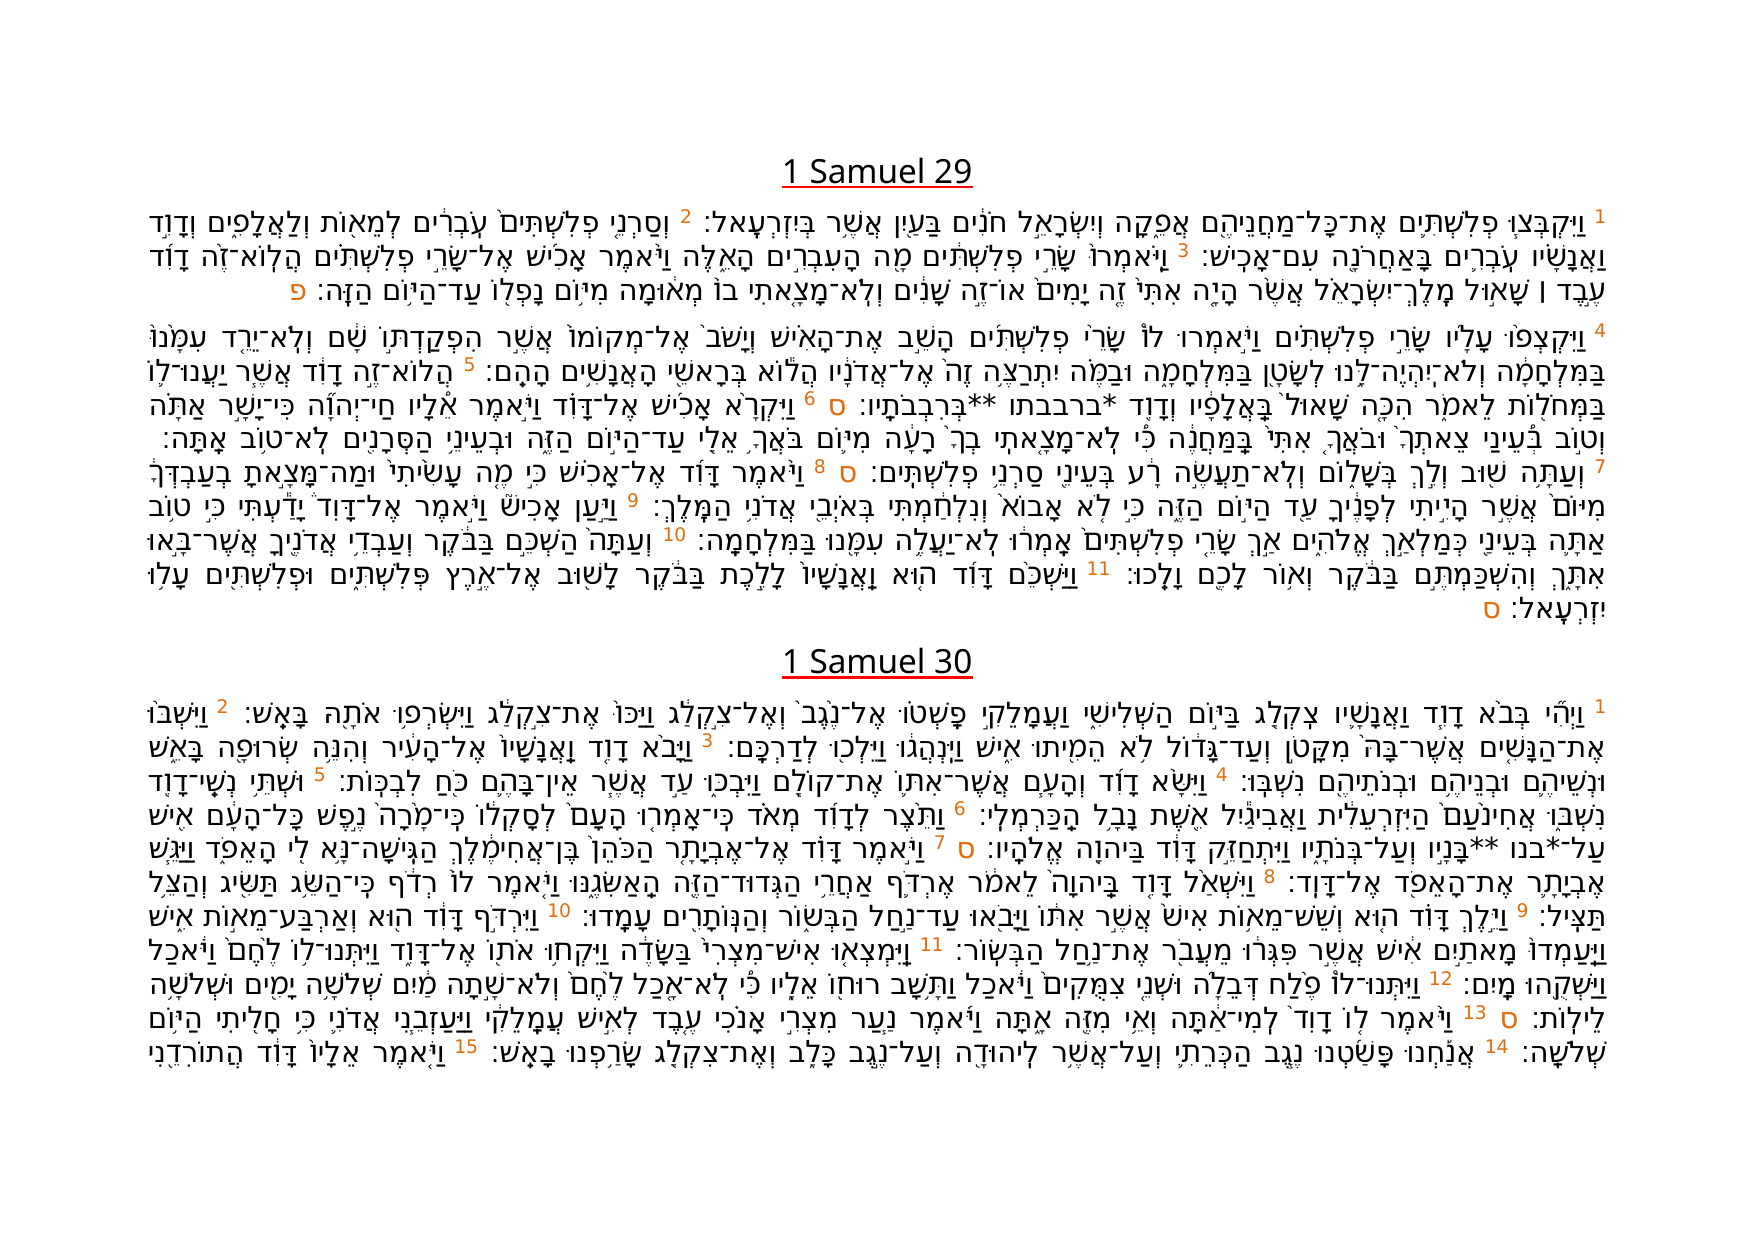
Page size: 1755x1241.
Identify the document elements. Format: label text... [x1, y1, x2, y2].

text 4 וַיִּקְצְפ֨וּ עָלָ֜יו שָׂרֵ֣י פְלִשְׁתִּ֗ים וַיֹּ֣אמְרוּ לוֹ֩ שָׂרֵ֨י פְלִשְׁתִּ֜ים הָשֵׁ֣ב אֶת־הָאִ֗ישׁ וְיָשֹׁב֙ אֶל־מְקוֹמוֹ֙ אֲשֶׁ֣ר הִפְקַדְתּ֣וֹ שָׁ֔ם וְלֹֽא־יֵרֵ֤ד עִמָּ֙נוּ֙ בַּמִּלְחָמָ֔ה וְלֹא־יִֽהְיֶה־לָּ֥נוּ לְשָׂטָ֖ן בַּמִּלְחָמָ֑ה וּבַמֶּ֗ה יִתְרַצֶּ֥ה זֶה֙ אֶל־אֲדֹנָ֔יו הֲל֕וֹא בְּרָאשֵׁ֖י הָאֲנָשִׁ֥ים הָהֵֽם׃ ‬‬‬5 הֲלוֹא־זֶ֣ה דָוִ֔ד אֲשֶׁ֧ר יַעֲנוּ־ל֛וֹ בַּמְּחֹל֖וֹת לֵאמֹ֑ר הִכָּ֤ה שָׁאוּל֙ בַּֽאֲלָפָ֔יו וְדָוִ֖ד *ברבבתו **בְּרִבְבֹתָֽיו׃ ס ‬‬‬6 וַיִּקְרָ֨א אָכִ֜ישׁ אֶל־דָּוִ֗ד וַיֹּ֣אמֶר אֵ֠לָיו חַי־יְהוָ֞ה כִּי־יָשָׁ֣ר אַתָּ֗ה וְט֣וֹב בְּ֠עֵינַי צֵאתְךָ֨ וּבֹאֲךָ֤ אִתִּי֙ בַּֽמַּחֲנֶ֔ה כִּ֠י לֹֽא־מָצָ֤אתִֽי בְךָ֙ רָעָ֔ה מִיּ֛וֹם בֹּאֲךָ֥ אֵלַ֖י עַד־הַיּ֣וֹם הַזֶּ֑ה וּבְעֵינֵ֥י הַסְּרָנִ֖ים לֹֽא־ט֥וֹב אָֽתָּה׃ ‬‬‬7 וְעַתָּ֥ה שׁ֖וּב וְלֵ֣ךְ בְּשָׁל֑וֹם וְלֹֽא־תַעֲשֶׂ֣ה רָ֔ע בְּעֵינֵ֖י סַרְנֵ֥י פְלִשְׁתִּֽים׃ ס ‬‬‬8 וַיֹּ֨אמֶר דָּוִ֜ד אֶל־אָכִ֗ישׁ כִּ֣י מֶ֤ה עָשִׂ֙יתִי֙ וּמַה־מָּצָ֣אתָ בְעַבְדְּךָ֔ מִיּוֹם֙ אֲשֶׁ֣ר הָיִ֣יתִי לְפָנֶ֔יךָ עַ֖ד הַיּ֣וֹם הַזֶּ֑ה כִּ֣י לֹ֤א אָבוֹא֙ וְנִלְחַ֔מְתִּי בְּאֹיְבֵ֖י אֲדֹנִ֥י הַמֶּֽלֶךְ׃ ‬‬‬9 וַיַּ֣עַן אָכִישׁ֮ וַיֹּ֣אמֶר אֶל־דָּוִד֒ יָדַ֕עְתִּי כִּ֣י ט֥וֹב אַתָּ֛ה בְּעֵינַ֖י כְּמַלְאַ֣ךְ אֱלֹהִ֑ים אַ֣ךְ שָׂרֵ֤י פְלִשְׁתִּים֙ אָֽמְר֔וּ לֹֽא־יַעֲלֶ֥ה עִמָּ֖נוּ בַּמִּלְחָמָֽה׃ ‬‬‬10 וְעַתָּה֙ הַשְׁכֵּ֣ם בַּבֹּ֔קֶר וְעַבְדֵ֥י אֲדֹנֶ֖יךָ אֲשֶׁר־בָּ֣אוּ אִתָּ֑ךְ וְהִשְׁכַּמְתֶּ֣ם בַּבֹּ֔קֶר וְא֥וֹר לָכֶ֖ם וָלֵֽכוּ׃ ‬‬‬11 וַיַּשְׁכֵּ֨ם דָּוִ֜ד ה֤וּא וַֽאֲנָשָׁיו֙ לָלֶ֣כֶת בַּבֹּ֔קֶר לָשׁ֖וּב אֶל־אֶ֣רֶץ פְּלִשְׁתִּ֑ים וּפְלִשְׁתִּ֖ים עָל֥וּ יִזְרְעֶֽאל׃ ס ‬‬‬‬‬‬‬‬‬‬‬ [148, 320, 1606, 626]
text 1 וַיְהִ֞י בְּבֹ֨א דָוִ֧ד וַאֲנָשָׁ֛יו צִֽקְלַ֖ג בַּיּ֣וֹם הַשְּׁלִישִׁ֑י וַעֲמָלֵקִ֣י פָֽשְׁט֗וּ אֶל־נֶ֙גֶב֙ וְאֶל־צִ֣קְלַ֔ג וַיַּכּוּ֙ אֶת־צִ֣קְלַ֔ג וַיִּשְׂרְפ֥וּ אֹתָ֖הּ בָּאֵֽשׁ׃ 2 וַיִּשְׁבּ֨וּ אֶת־הַנָּשִׁ֤ים אֲשֶׁר־בָּהּ֙ מִקָּטֹ֣ן וְעַד־גָּד֔וֹל לֹ֥א הֵמִ֖יתוּ אִ֑ישׁ וַיִּֽנְהֲג֔וּ וַיֵּלְכ֖וּ לְדַרְכָּֽם׃ ‬‬‬3 וַיָּבֹ֨א דָוִ֤ד וַֽאֲנָשָׁיו֙ אֶל־הָעִ֔יר וְהִנֵּ֥ה שְׂרוּפָ֖ה בָּאֵ֑שׁ וּנְשֵׁיהֶ֛ם וּבְנֵיהֶ֥ם וּבְנֹתֵיהֶ֖ם נִשְׁבּֽוּ׃ ‬‬‬4 וַיִּשָּׂ֨א דָוִ֜ד וְהָעָ֧ם אֲשֶׁר־אִתּ֛וֹ אֶת־קוֹלָ֖ם וַיִּבְכּ֑וּ עַ֣ד אֲשֶׁ֧ר אֵין־בָּהֶ֛ם כֹּ֖חַ לִבְכּֽוֹת׃ ‬‬‬5 וּשְׁתֵּ֥י נְשֵֽׁי־דָוִ֖ד נִשְׁבּ֑וּ אֲחִינֹ֙עַם֙ הַיִּזְרְעֵלִ֔ית וַאֲבִיגַ֕יִל אֵ֖שֶׁת נָבָ֥ל הַֽכַּרְמְלִֽי׃ ‬‬‬6 וַתֵּ֨צֶר לְדָוִ֜ד מְאֹ֗ד כִּֽי־אָמְר֤וּ הָעָם֙ לְסָקְל֔וֹ כִּֽי־מָ֙רָה֙ נֶ֣פֶשׁ כָּל־הָעָ֔ם אִ֖ישׁ עַל־*בנו **בָּנָ֣יו וְעַל־בְּנֹתָ֑יו וַיִּתְחַזֵּ֣ק דָּוִ֔ד בַּיהוָ֖ה אֱלֹהָֽיו׃ ס ‬‬‬7 וַיֹּ֣אמֶר דָּוִ֗ד אֶל־אֶבְיָתָ֤ר הַכֹּהֵן֙ בֶּן־אֲחִימֶ֔לֶךְ הַגִּֽישָׁה־נָּ֥א לִ֖י הָאֵפֹ֑ד וַיַּגֵּ֧שׁ אֶבְיָתָ֛ר אֶת־הָאֵפֹ֖ד אֶל־דָּוִֽד׃ ‬‬‬8 וַיִּשְׁאַ֨ל דָּוִ֤ד בַּֽיהוָה֙ לֵאמֹ֔ר אֶרְדֹּ֛ף אַחֲרֵ֥י הַגְּדוּד־הַזֶּ֖ה הַֽאַשִּׂגֶ֑נּוּ וַיֹּ֤אמֶר לוֹ֙ רְדֹ֔ף כִּֽי־הַשֵּׂ֥ג תַּשִּׂ֖יג וְהַצֵּ֥ל תַּצִּֽיל׃ ‬‬‬9 וַיֵּ֣לֶךְ דָּוִ֗ד ה֚וּא וְשֵׁשׁ־מֵא֥וֹת אִישׁ֙ אֲשֶׁ֣ר אִתּ֔וֹ וַיָּבֹ֖אוּ עַד־נַ֣חַל הַבְּשׂ֑וֹר וְהַנּֽוֹתָרִ֖ים עָמָֽדוּ׃ ‬‬‬10 וַיִּרְדֹּ֣ף דָּוִ֔ד ה֖וּא וְאַרְבַּע־מֵא֣וֹת אִ֑ישׁ וַיַּֽעַמְדוּ֙ מָאתַ֣יִם אִ֔ישׁ אֲשֶׁ֣ר פִּגְּר֔וּ מֵעֲבֹ֖ר אֶת־נַ֥חַל הַבְּשֽׂוֹר׃ ‬‬‬11 וַֽיִּמְצְא֤וּ אִישׁ־מִצְרִי֙ בַּשָּׂדֶ֔ה וַיִּקְח֥וּ אֹת֖וֹ אֶל־דָּוִ֑ד וַיִּתְּנוּ־ל֥וֹ לֶ֙חֶם֙ וַיֹּ֔אכַל וַיַּשְׁקֻ֖הוּ מָֽיִם׃ ‬‬‬12 וַיִּתְּנוּ־לוֹ֩ פֶ֨לַח דְּבֵלָ֜ה וּשְׁנֵ֤י צִמֻּקִים֙ וַיֹּ֔אכַל וַתָּ֥שָׁב רוּח֖וֹ אֵלָ֑יו כִּ֠י לֹֽא־אָ֤כַל לֶ֙חֶם֙ וְלֹא־שָׁ֣תָה מַ֔יִם שְׁלֹשָׁ֥ה יָמִ֖ים וּשְׁלֹשָׁ֥ה לֵילֽוֹת׃ ס ‬‬‬13 וַיֹּ֨אמֶר ל֤וֹ דָוִד֙ לְֽמִי־אַ֔תָּה וְאֵ֥י מִזֶּ֖ה אָ֑תָּה וַיֹּ֜אמֶר נַ֧עַר מִצְרִ֣י אָנֹ֗כִי עֶ֚בֶד לְאִ֣ישׁ עֲמָֽלֵקִ֔י וַיַּעַזְבֵ֧נִי אֲדֹנִ֛י כִּ֥י חָלִ֖יתִי הַיּ֥וֹם שְׁלֹשָֽׁה׃ ‬‬‬14 אֲנַ֡חְנוּ פָּשַׁ֜טְנוּ נֶ֧גֶב הַכְּרֵתִ֛י וְעַל־אֲשֶׁ֥ר לִֽיהוּדָ֖ה וְעַל־נֶ֣גֶב כָּלֵ֑ב וְאֶת־צִקְלַ֖ג שָׂרַ֥פְנוּ בָאֵֽשׁ׃ ‬‬‬15 וַיֹּ֤אמֶר אֵלָיו֙ דָּוִ֔ד הֲתוֹרִדֵ֖נִי אֶל־הַגְּד֣וּד הַזֶּ֑ה וַיֹּ֡אמֶר הִשָּׁ֩בְעָה֩ לִּ֨י בֵֽאלֹהִ֜ים אִם־תְּמִיתֵ֗נִי וְאִם־תַּסְגִּרֵ֙נִי֙ בְּיַד־אֲדֹנִ֔י וְאוֹרִֽדְךָ֖ אֶל־הַגְּד֥וּד הַזֶּֽה׃ ‬‬‬16 וַיֹּ֣רִדֵ֔הוּ וְהִנֵּ֥ה נְטֻשִׁ֖ים עַל־פְּנֵ֣י כָל־הָאָ֑רֶץ אֹכְלִ֤ים וְשֹׁתִים֙ וְחֹ֣גְגִ֔ים בְּכֹל֙ הַשָּׁלָ֣ל הַגָּד֔וֹל אֲשֶׁ֥ר לָקְח֛וּ מֵאֶ֥רֶץ פְּלִשְׁתִּ֖ים וּמֵאֶ֥רֶץ יְהוּדָֽה׃ ‬‬‬17 וַיַּכֵּ֥ם דָּוִ֛ד מֵהַנֶּ֥שֶׁף וְעַד־הָעֶ֖רֶב לְמָֽחֳרָתָ֑ם וְלֹֽא־נִמְלַ֤ט מֵהֶם֙ אִ֔ישׁ כִּי֩ אִם־אַרְבַּ֨ע מֵא֧וֹת אִֽישׁ־נַ֛עַר אֲשֶׁר־רָכְב֥וּ עַל־הַגְּמַלִּ֖ים וַיָּנֻֽסוּ׃ ‬‬‬18 וַיַּצֵּ֣ל דָּוִ֔ד אֵ֛ת כָּל־אֲשֶׁ֥ר לָקְח֖וּ עֲמָלֵ֑ק וְאֶת־שְׁתֵּ֥י נָשָׁ֖יו הִצִּ֥יל דָּוִֽד׃ ‬‬‬19 וְלֹ֣א נֶעְדַּר־לָ֠הֶם מִן־הַקָּטֹ֨ן וְעַד־הַגָּד֜וֹל וְעַד־בָּנִ֤ים וּבָנוֹת֙ וּמִשָּׁלָ֔ל וְעַ֛ד כָּל־אֲשֶׁ֥ר לָקְח֖וּ לָהֶ֑ם הַכֹּ֖ל הֵשִׁ֥יב דָּוִֽד׃ ‬‬‬20 וַיִּקַּ֣ח דָּוִ֔ד אֶת־כָּל־הַצֹּ֖אן וְהַבָּקָ֑ר נָהֲג֗וּ לִפְנֵי֙ הַמִּקְנֶ֣ה הַה֔וּא וַיֹּ֣אמְר֔וּ זֶ֖ה שְׁלַ֥ל דָּוִֽד׃ ‬‬‬21 וַיָּבֹ֣א דָוִ֗ד אֶל־מָאתַ֨יִם הָאֲנָשִׁ֜ים אֲשֶֽׁר־פִּגְּר֣וּ ׀ מִלֶּ֣כֶת ׀ אַחֲרֵ֣י דָוִ֗ד וַיֹּֽשִׁיבֻם֙ בְּנַ֣חַל הַבְּשׂ֔וֹר וַיֵּֽצְאוּ֙ לִקְרַ֣את דָּוִ֔ד וְלִקְרַ֖את הָעָ֣ם אֲשֶׁר־אִתּ֑וֹ וַיִּגַּ֤שׁ דָּוִד֙ אֶת־הָעָ֔ם וַיִּשְׁאַ֥ל לָהֶ֖ם לְשָׁלֽוֹם׃ ס ‬‬‬22 וַיַּ֜עַן כָּל־אִֽישׁ־רָ֣ע וּבְלִיַּ֗עַל מֵֽהָאֲנָשִׁים֮ אֲשֶׁ֣ר הָלְכ֣וּ עִם־דָּוִד֒ וַיֹּאמְר֗וּ יַ֚עַן אֲשֶׁ֣ר לֹֽא־הָלְכ֣וּ עִמִּ֔י לֹֽא־נִתֵּ֣ן לָהֶ֔ם מֵהַשָּׁלָ֖ל אֲשֶׁ֣ר הִצַּ֑לְנוּ כִּֽי־אִם־אִ֤ישׁ אֶת־אִשְׁתּוֹ֙ וְאֶת־בָּנָ֔יו וְיִנְהֲג֖וּ וְיֵלֵֽכוּ׃ ס ‬‬‬23 וַיֹּ֣אמֶר דָּוִ֔ד לֹֽא־תַעֲשׂ֥וּ כֵ֖ן אֶחָ֑י אֵ֠ת אֲשֶׁר־נָתַ֨ן יְהוָ֥ה לָ֙נוּ֙ וַיִּשְׁמֹ֣ר אֹתָ֔נוּ וַיִּתֵּ֗ן אֶֽת־הַגְּד֛וּד הַבָּ֥א עָלֵ֖ינוּ בְּיָדֵֽנוּ׃ ‬‬‬24 וּמִי֙ יִשְׁמַ֣ע לָכֶ֔ם לַדָּבָ֖ר הַזֶּ֑ה כִּ֞י כְּחֵ֣לֶק ׀ הַיֹּרֵ֣ד בַּמִּלְחָמָ֗ה וּֽכְחֵ֛לֶק הַיֹּשֵׁ֥ב עַל־הַכֵּלִ֖ים יַחְדָּ֥ו יַחֲלֹֽקוּ׃ ס ‬‬‬25 וַיְהִ֕י מֵֽהַיּ֥וֹם הַה֖וּא וָמָ֑עְלָה וַיְשִׂמֶ֜הָ לְחֹ֤ק וּלְמִשְׁפָּט֙ לְיִשְׂרָאֵ֔ל עַ֖ד הַיּ֥וֹם הַזֶּֽה׃ פ ‬‬‬‬‬‬‬‬‬‬‬‬‬‬‬‬‬‬‬‬‬‬‬‬‬‬‬ [148, 696, 1606, 1069]
text 1 וַיִּקְבְּצ֧וּ פְלִשְׁתִּ֛ים אֶת־כָּל־מַחֲנֵיהֶ֖ם אֲפֵ֑קָה וְיִשְׂרָאֵ֣ל חֹנִ֔ים בַּעַ֖יִן אֲשֶׁ֥ר בְּיִזְרְעֶֽאל׃ 2 וְסַרְנֵ֤י פְלִשְׁתִּים֙ עֹֽבְרִ֔ים לְמֵא֖וֹת וְלַאֲלָפִ֑ים וְדָוִ֣ד וַאֲנָשָׁ֗יו עֹֽבְרִ֛ים בָּאַחֲרֹנָ֖ה עִם־אָכִֽישׁ׃ ‬‬‬‬3 וַיֹּֽאמְרוּ֙ שָׂרֵ֣י פְלִשְׁתִּ֔ים מָ֖ה הָעִבְרִ֣ים הָאֵ֑לֶּה וַיֹּ֨אמֶר אָכִ֜ישׁ אֶל־שָׂרֵ֣י פְלִשְׁתִּ֗ים הֲלֽוֹא־זֶ֨ה דָוִ֜ד עֶ֣בֶד ׀ שָׁא֣וּל מֶֽלֶךְ־יִשְׂרָאֵ֗ל אֲשֶׁ֨ר הָיָ֤ה אִתִּי֙ זֶ֤ה יָמִים֙ אוֹ־זֶ֣ה שָׁנִ֔ים וְלֹֽא־מָצָ֤אתִי בוֹ֙ מְא֔וּמָה מִיּ֥וֹם נָפְל֖וֹ עַד־הַיּ֥וֹם הַזֶּֽה׃ פ ‬‬‬‬‬ [148, 206, 1606, 307]
text 1 Samuel 30‬‬ [148, 638, 1606, 683]
text 1 Samuel 29‬‬ [148, 148, 1606, 193]
